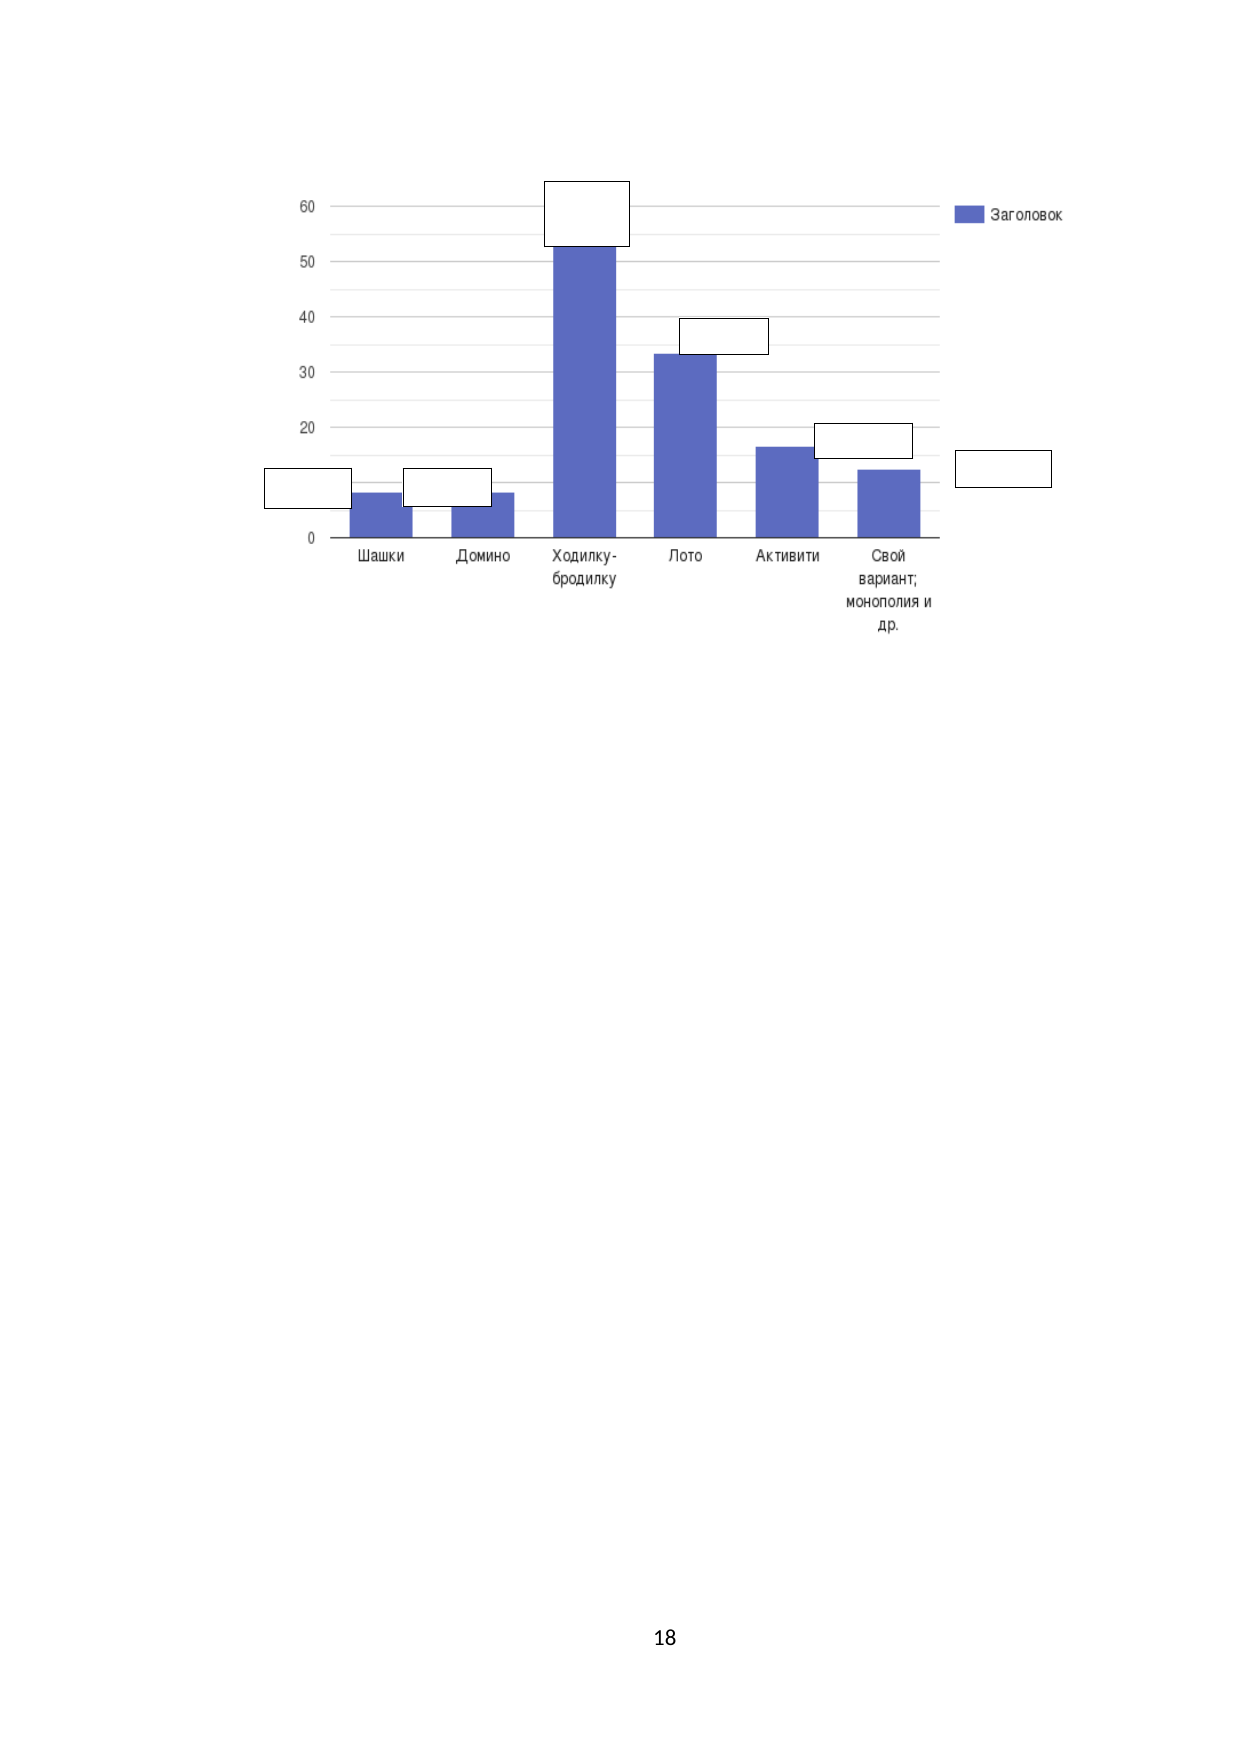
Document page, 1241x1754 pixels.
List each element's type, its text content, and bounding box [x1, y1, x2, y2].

text 33,3% [695, 326, 753, 346]
text 16,67% [830, 431, 897, 450]
text 12,5% [971, 458, 1036, 480]
text 8,33% [280, 476, 336, 500]
text 8,33% [418, 476, 476, 499]
picture [177, 103, 1092, 641]
text 54,17% [560, 190, 614, 239]
